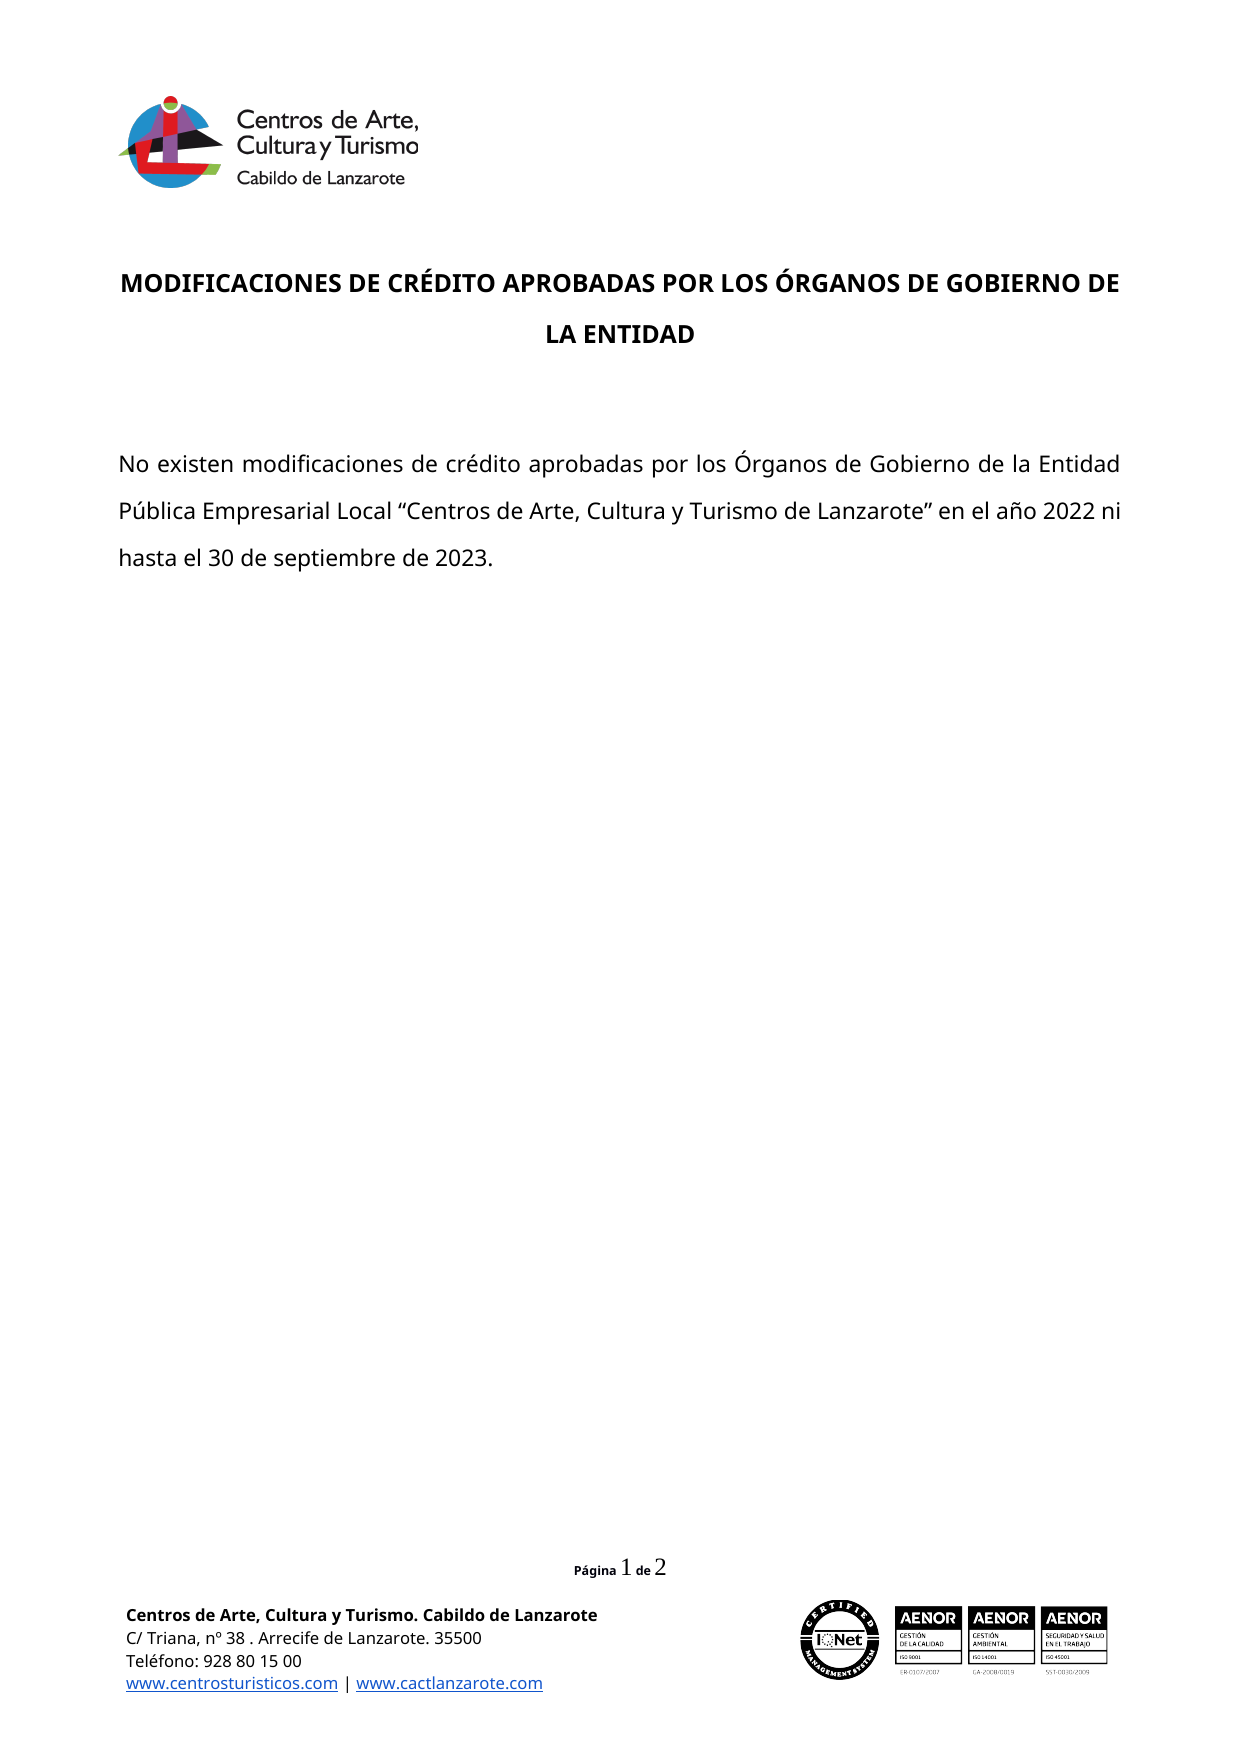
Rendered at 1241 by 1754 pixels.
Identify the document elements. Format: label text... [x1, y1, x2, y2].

text No existen modificaciones de crédito aprobadas por los Órganos de Gobierno de la Entidad Pública Empresarial Local “Centros de Arte, Cultura y Turismo de Lanzarote” en el año 2022 ni hasta el 30 de septiembre de 2023. [118, 448, 1122, 573]
picture [118, 96, 418, 188]
picture [800, 1600, 1108, 1680]
text MODIFICACIONES DE CRÉDITO APROBADAS POR LOS ÓRGANOS DE GOBIERNO DE LA ENTIDAD [118, 265, 1122, 351]
